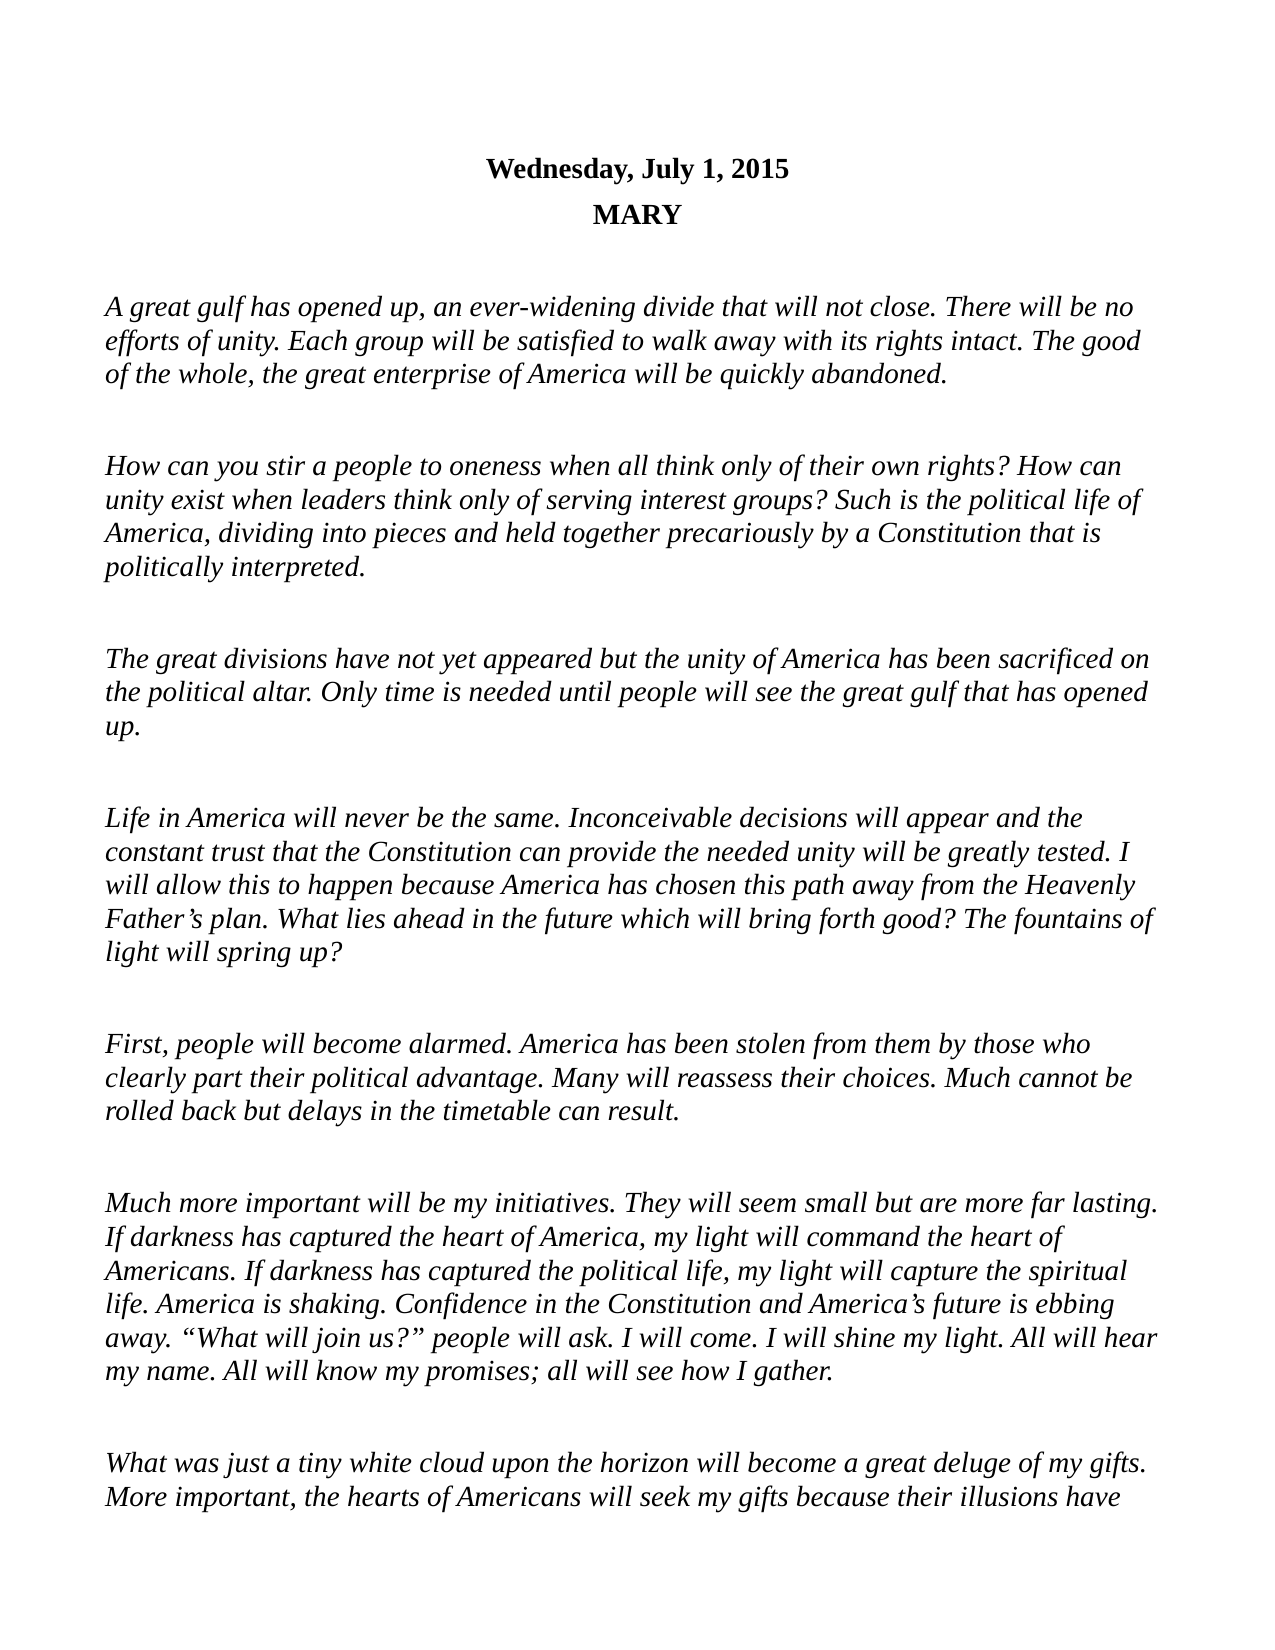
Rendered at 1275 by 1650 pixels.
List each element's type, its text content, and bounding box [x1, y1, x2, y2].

text First, people will become alarmed. America has been stolen from them by those who clearly part their political advantage. Many will reassess their choices. Much cannot be rolled back but delays in the timetable can result. [105, 1026, 1170, 1127]
text The great divisions have not yet appeared but the unity of America has been sacrificed on the political altar. Only time is needed until people will see the great gulf that has opened up. [105, 641, 1170, 742]
text Much more important will be my initiatives. They will seem small but are more far lasting. If darkness has captured the heart of America, my light will command the heart of Americans. If darkness has captured the political life, my light will capture the spiritual life. America is shaking. Confidence in the Constitution and America’s future is ebbing away. “What will join us?” people will ask. I will come. I will shine my light. All will hear my name. All will know my promises; all will see how I gather. [105, 1186, 1170, 1387]
text Life in America will never be the same. Inconceivable decisions will appear and the constant trust that the Constitution can provide the needed unity will be greatly tested. I will allow this to happen because America has chosen this path away from the Heavenly Father’s plan. What lies ahead in the future which will bring forth good? The fountains of light will spring up? [105, 800, 1170, 968]
text What was just a tiny white cloud upon the horizon will become a great deluge of my gifts. More important, the hearts of Americans will seek my gifts because their illusions have [105, 1445, 1170, 1512]
text A great gulf has opened up, an ever-widening divide that will not close. There will be no efforts of unity. Each group will be satisfied to walk away with its rights intact. The good of the whole, the great enterprise of America will be quickly abandoned. [105, 289, 1170, 390]
text Wednesday, July 1, 2015 [105, 151, 1170, 184]
text MARY [105, 197, 1170, 231]
text How can you stir a people to oneness when all think only of their own rights? How can unity exist when leaders think only of serving interest groups? Such is the political life of America, dividing into pieces and held together precariously by a Constitution that is politically interpreted. [105, 448, 1170, 582]
